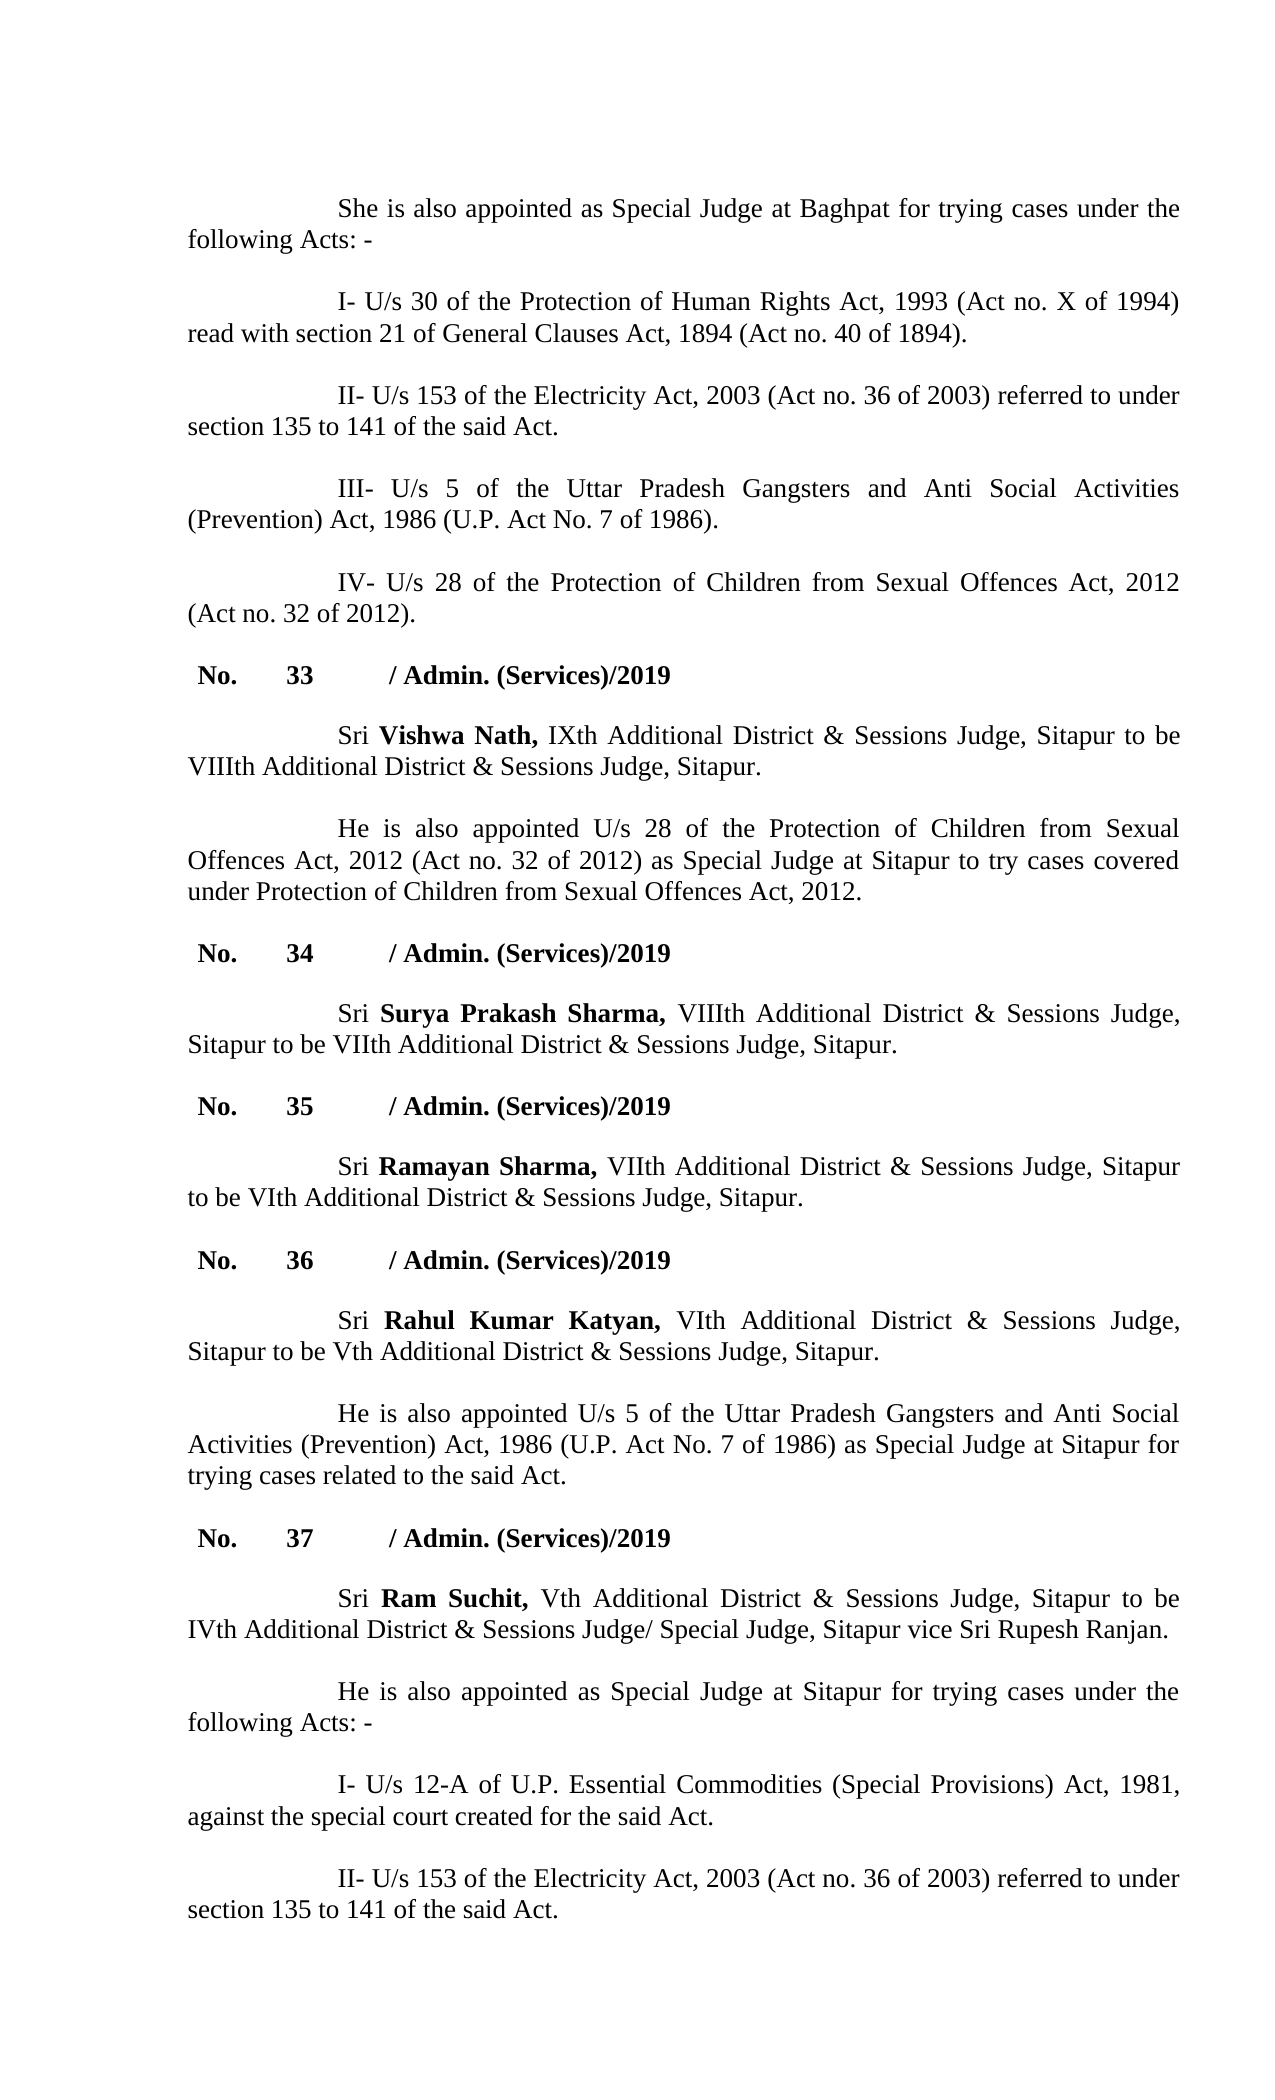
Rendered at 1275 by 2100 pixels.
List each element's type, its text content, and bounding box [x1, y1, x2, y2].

table_header No. [186, 1522, 275, 1553]
table_header 37 [275, 1522, 364, 1553]
text Sri Rahul Kumar Katyan, VIth Additional District & Sessions Judge, Sitapur to be Vth Additional District & Sessions Judge, Sitapur. [187, 1304, 1181, 1366]
text I- U/s 12-A of U.P. Essential Commodities (Special Provisions) Act, 1981, against the special court created for the said Act. [187, 1768, 1181, 1831]
table_header / Admin. (Services)/2019 [364, 1091, 712, 1122]
text He is also appointed U/s 28 of the Protection of Children from Sexual Offences Act, 2012 (Act no. 32 of 2012) as Special Judge at Sitapur to try cases covered under Protection of Children from Sexual Offences Act, 2012. [187, 813, 1181, 906]
table_header 33 [275, 659, 364, 690]
text He is also appointed as Special Judge at Sitapur for trying cases under the following Acts: - [187, 1675, 1181, 1737]
text Sri Vishwa Nath, IXth Additional District & Sessions Judge, Sitapur to be VIIIth Additional District & Sessions Judge, Sitapur. [187, 719, 1181, 781]
table_header / Admin. (Services)/2019 [364, 1522, 712, 1553]
table_header 36 [275, 1244, 364, 1275]
table_header 35 [275, 1091, 364, 1122]
text Sri Ram Suchit, Vth Additional District & Sessions Judge, Sitapur to be IVth Additional District & Sessions Judge/ Special Judge, Sitapur vice Sri Rupesh Ranjan. [187, 1582, 1181, 1644]
table_header / Admin. (Services)/2019 [364, 1244, 712, 1275]
text II- U/s 153 of the Electricity Act, 2003 (Act no. 36 of 2003) referred to under section 135 to 141 of the said Act. [187, 379, 1181, 441]
text Sri Ramayan Sharma, VIIth Additional District & Sessions Judge, Sitapur to be VIth Additional District & Sessions Judge, Sitapur. [187, 1150, 1181, 1213]
text Sri Surya Prakash Sharma, VIIIth Additional District & Sessions Judge, Sitapur to be VIIth Additional District & Sessions Judge, Sitapur. [187, 997, 1181, 1059]
text I- U/s 30 of the Protection of Human Rights Act, 1993 (Act no. X of 1994) read with section 21 of General Clauses Act, 1894 (Act no. 40 of 1894). [187, 286, 1181, 348]
table_header No. [186, 937, 275, 968]
text She is also appointed as Special Judge at Baghpat for trying cases under the following Acts: - [187, 192, 1181, 254]
text III- U/s 5 of the Uttar Pradesh Gangsters and Anti Social Activities (Prevention) Act, 1986 (U.P. Act No. 7 of 1986). [187, 472, 1181, 535]
text He is also appointed U/s 5 of the Uttar Pradesh Gangsters and Anti Social Activities (Prevention) Act, 1986 (U.P. Act No. 7 of 1986) as Special Judge at Sitapur for trying cases related to the said Act. [187, 1397, 1181, 1491]
table_header No. [186, 1244, 275, 1275]
table_header / Admin. (Services)/2019 [364, 937, 712, 968]
table_header / Admin. (Services)/2019 [364, 659, 712, 690]
table_header No. [186, 659, 275, 690]
table_header 34 [275, 937, 364, 968]
text II- U/s 153 of the Electricity Act, 2003 (Act no. 36 of 2003) referred to under section 135 to 141 of the said Act. [187, 1862, 1181, 1924]
table_header No. [186, 1091, 275, 1122]
text IV- U/s 28 of the Protection of Children from Sexual Offences Act, 2012 (Act no. 32 of 2012). [187, 566, 1181, 628]
